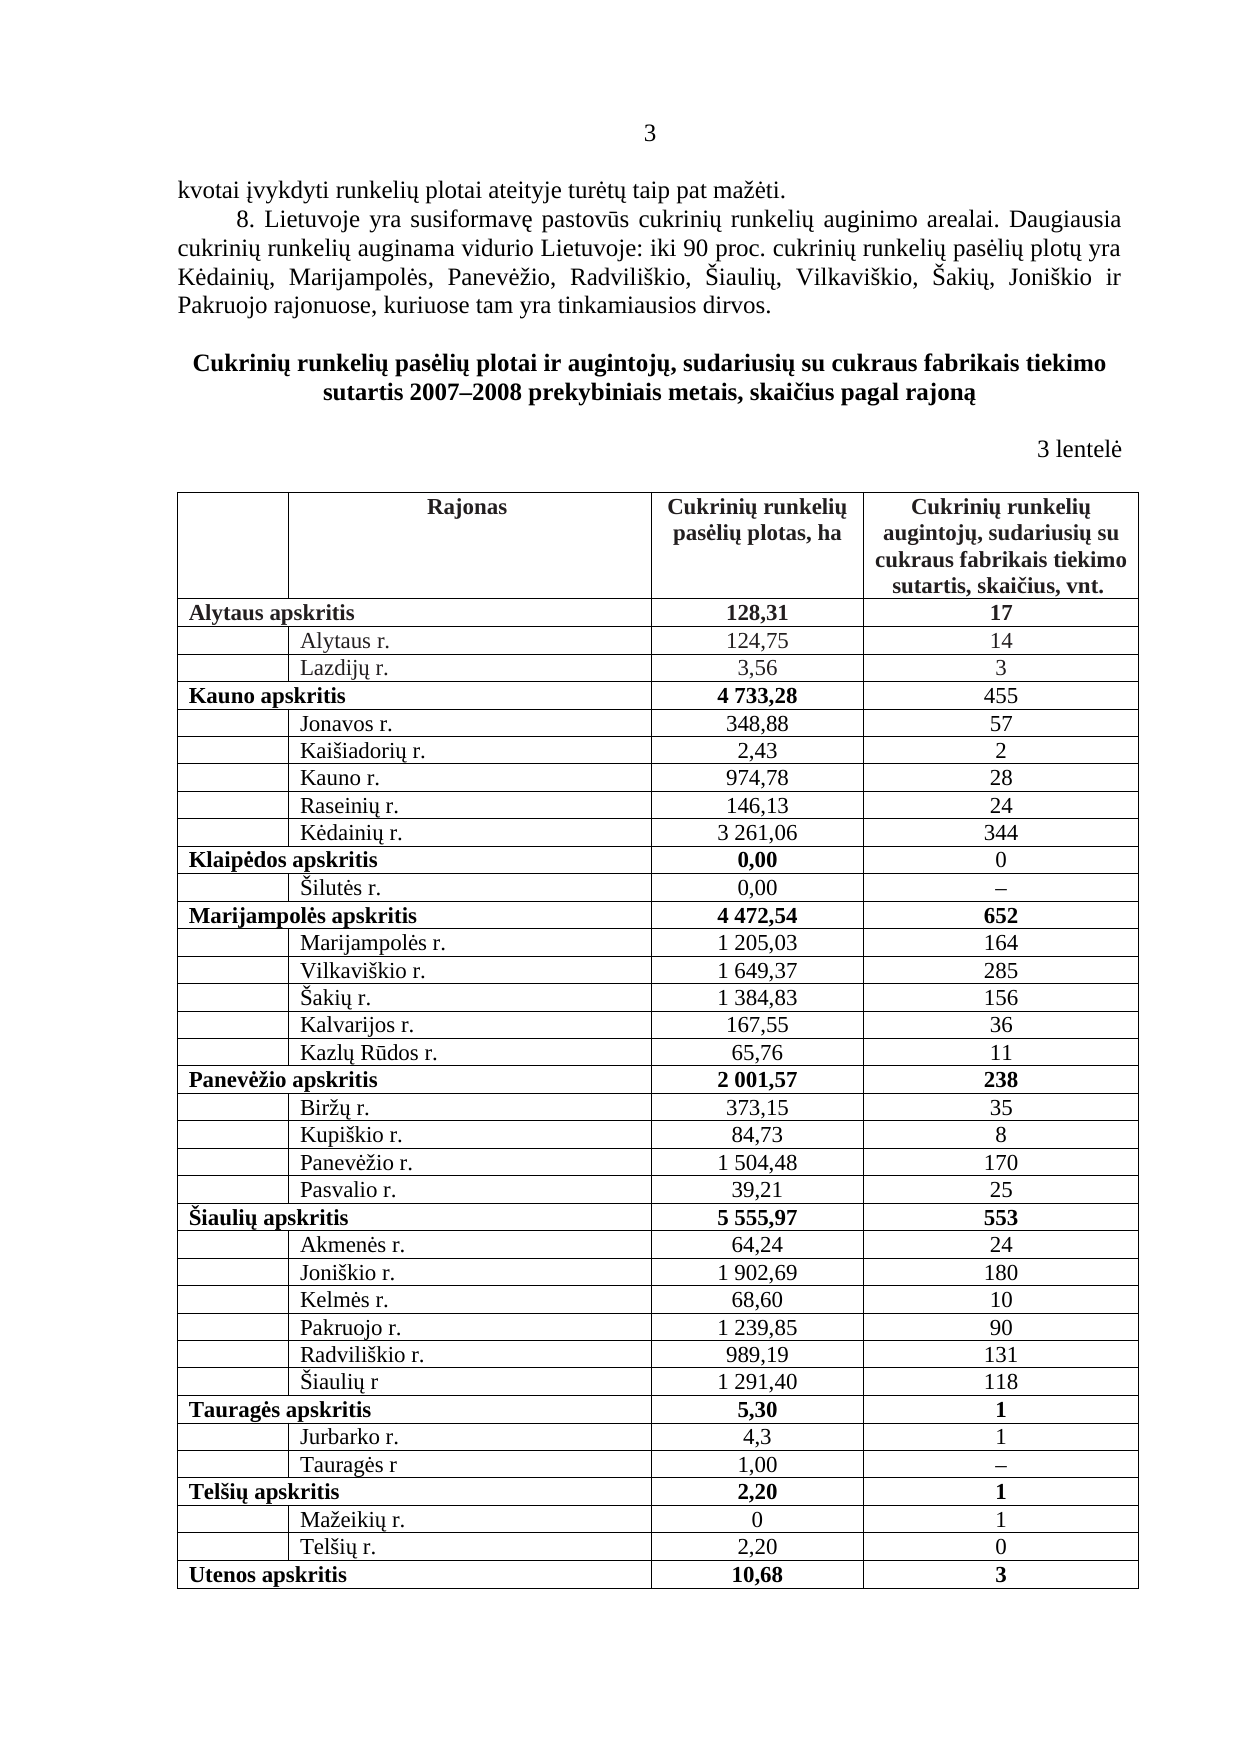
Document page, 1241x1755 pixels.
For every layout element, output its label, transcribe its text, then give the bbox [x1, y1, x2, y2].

table_cell 3 261,06 [652, 819, 863, 846]
table_cell 1 [864, 1506, 1138, 1532]
table_cell Šilutės r. [289, 874, 651, 901]
text 3 lentelė [177, 434, 1122, 463]
table_cell Radviliškio r. [289, 1341, 651, 1367]
text Cukrinių runkelių pasėlių plotai ir augintojų, sudariusių su cukraus fabrikais tiekimo sutartis 2007–2008 prekybiniais metais, skaičius pagal rajoną [177, 348, 1122, 406]
table_cell 2,20 [652, 1533, 863, 1560]
table_cell 128,31 [652, 599, 863, 626]
text 8. Lietuvoje yra susiformavę pastovūs cukrinių runkelių auginimo arealai. Daugiausia cukrinių runkelių auginama vidurio Lietuvoje: iki 90 proc. cukrinių runkelių pasėlių plotų yra Kėdainių, Marijampolės, Panevėžio, Radviliškio, Šiaulių, Vilkaviškio, Šakių, Joniškio ir Pakruojo rajonuose, kuriuose tam yra tinkamiausios dirvos. [177, 204, 1122, 319]
table_cell [178, 1094, 288, 1120]
table_cell 90 [864, 1314, 1138, 1340]
text kvotai įvykdyti runkelių plotai ateityje turėtų taip pat mažėti. [177, 176, 1122, 204]
table_cell – [864, 874, 1138, 901]
table_cell [178, 984, 288, 1011]
table_cell Telšių r. [289, 1533, 651, 1560]
table_cell 0,00 [652, 847, 863, 873]
table_cell 36 [864, 1012, 1138, 1038]
table_cell [178, 1533, 288, 1560]
table_cell 4 472,54 [652, 902, 863, 928]
table_cell 14 [864, 627, 1138, 653]
table_cell 652 [864, 902, 1138, 928]
table_cell [178, 1039, 288, 1065]
table_cell 1 239,85 [652, 1314, 863, 1340]
table_cell 1 902,69 [652, 1259, 863, 1285]
table_cell Šiaulių apskritis [178, 1204, 651, 1230]
table_cell 1 205,03 [652, 929, 863, 956]
table_cell [178, 1176, 288, 1203]
table_cell [178, 1259, 288, 1285]
table_cell 1 [864, 1478, 1138, 1505]
table_cell [178, 1286, 288, 1312]
table_cell Kazlų Rūdos r. [289, 1039, 651, 1065]
table_cell 1 384,83 [652, 984, 863, 1011]
table_cell 57 [864, 710, 1138, 736]
table_cell Joniškio r. [289, 1259, 651, 1285]
table_cell Jurbarko r. [289, 1424, 651, 1450]
table_cell [178, 1341, 288, 1367]
table_cell 344 [864, 819, 1138, 846]
table_cell Kauno r. [289, 764, 651, 791]
table_cell 553 [864, 1204, 1138, 1230]
table_cell [178, 1451, 288, 1477]
table_cell Šakių r. [289, 984, 651, 1011]
table_cell 35 [864, 1094, 1138, 1120]
table_cell 5,30 [652, 1396, 863, 1422]
table_cell Kauno apskritis [178, 682, 651, 708]
table_cell [178, 655, 288, 681]
table_cell 25 [864, 1176, 1138, 1203]
table_cell 2 [864, 737, 1138, 763]
table_cell 4 733,28 [652, 682, 863, 708]
table_cell [178, 1314, 288, 1340]
table_cell Šiaulių r [289, 1368, 651, 1395]
table_cell [178, 874, 288, 901]
table_cell 1 [864, 1396, 1138, 1422]
table_cell 0 [864, 1533, 1138, 1560]
table_cell [178, 710, 288, 736]
table_cell 24 [864, 792, 1138, 818]
table_cell 989,19 [652, 1341, 863, 1367]
table_cell 10 [864, 1286, 1138, 1312]
table_cell Tauragės r [289, 1451, 651, 1477]
table_cell 4,3 [652, 1424, 863, 1450]
table_cell 10,68 [652, 1561, 863, 1587]
table_cell Marijampolės r. [289, 929, 651, 956]
table_cell 1 291,40 [652, 1368, 863, 1395]
table_cell Panevėžio apskritis [178, 1066, 651, 1093]
table_cell [178, 1368, 288, 1395]
table_cell [178, 819, 288, 846]
table_cell Alytaus r. [289, 627, 651, 653]
table_cell 5 555,97 [652, 1204, 863, 1230]
table_cell 0 [652, 1506, 863, 1532]
table_cell Panevėžio r. [289, 1149, 651, 1175]
table_cell 84,73 [652, 1121, 863, 1148]
table_cell 65,76 [652, 1039, 863, 1065]
table_cell 2,43 [652, 737, 863, 763]
table_cell Akmenės r. [289, 1231, 651, 1258]
table_cell Vilkaviškio r. [289, 957, 651, 983]
table_cell [178, 1424, 288, 1450]
table_cell [178, 1149, 288, 1175]
table_cell 238 [864, 1066, 1138, 1093]
table_cell Mažeikių r. [289, 1506, 651, 1532]
table_cell Utenos apskritis [178, 1561, 651, 1587]
table_cell [178, 957, 288, 983]
table_cell Jonavos r. [289, 710, 651, 736]
table_cell Kaišiadorių r. [289, 737, 651, 763]
table_cell [178, 792, 288, 818]
table_cell 455 [864, 682, 1138, 708]
table_cell 1 504,48 [652, 1149, 863, 1175]
table_cell 1 [864, 1424, 1138, 1450]
table_cell Pasvalio r. [289, 1176, 651, 1203]
table_cell Raseinių r. [289, 792, 651, 818]
table_cell Marijampolės apskritis [178, 902, 651, 928]
table_cell 974,78 [652, 764, 863, 791]
table_cell 68,60 [652, 1286, 863, 1312]
table_cell 146,13 [652, 792, 863, 818]
table_cell 170 [864, 1149, 1138, 1175]
table_cell [178, 1012, 288, 1038]
table_header Cukrinių runkelių pasėlių plotas, ha [652, 493, 863, 598]
table_cell Kėdainių r. [289, 819, 651, 846]
table_cell Tauragės apskritis [178, 1396, 651, 1422]
table_cell 3 [864, 655, 1138, 681]
table_cell 167,55 [652, 1012, 863, 1038]
table_cell 2 001,57 [652, 1066, 863, 1093]
table_cell 131 [864, 1341, 1138, 1367]
table_cell 11 [864, 1039, 1138, 1065]
table_cell 64,24 [652, 1231, 863, 1258]
table_cell 285 [864, 957, 1138, 983]
table_cell Telšių apskritis [178, 1478, 651, 1505]
table_cell Klaipėdos apskritis [178, 847, 651, 873]
table_cell 3 [864, 1561, 1138, 1587]
table_header Rajonas [289, 493, 651, 598]
table_cell 0,00 [652, 874, 863, 901]
table_cell 373,15 [652, 1094, 863, 1120]
table_cell Kalvarijos r. [289, 1012, 651, 1038]
table_header Cukrinių runkelių augintojų, sudariusių su cukraus fabrikais tiekimo sutartis, skaičius, vnt. [864, 493, 1138, 598]
table_cell [178, 1121, 288, 1148]
table_cell Kelmės r. [289, 1286, 651, 1312]
table_cell [178, 1506, 288, 1532]
table_cell 39,21 [652, 1176, 863, 1203]
table_cell Biržų r. [289, 1094, 651, 1120]
table_cell Pakruojo r. [289, 1314, 651, 1340]
table_cell Kupiškio r. [289, 1121, 651, 1148]
table_cell 124,75 [652, 627, 863, 653]
table_cell 156 [864, 984, 1138, 1011]
table_cell 118 [864, 1368, 1138, 1395]
table_cell 2,20 [652, 1478, 863, 1505]
table_cell 180 [864, 1259, 1138, 1285]
table_cell [178, 737, 288, 763]
table_cell [178, 1231, 288, 1258]
table_cell [178, 929, 288, 956]
table_cell 17 [864, 599, 1138, 626]
table_cell [178, 627, 288, 653]
table_cell 1 649,37 [652, 957, 863, 983]
table_cell 1,00 [652, 1451, 863, 1477]
table_cell 348,88 [652, 710, 863, 736]
table_cell Lazdijų r. [289, 655, 651, 681]
table_cell 8 [864, 1121, 1138, 1148]
table_cell 24 [864, 1231, 1138, 1258]
table_cell 0 [864, 847, 1138, 873]
table_cell 28 [864, 764, 1138, 791]
table_cell – [864, 1451, 1138, 1477]
table_cell 164 [864, 929, 1138, 956]
table_cell 3,56 [652, 655, 863, 681]
table_cell Alytaus apskritis [178, 599, 651, 626]
table_header [178, 493, 288, 598]
table_cell [178, 764, 288, 791]
